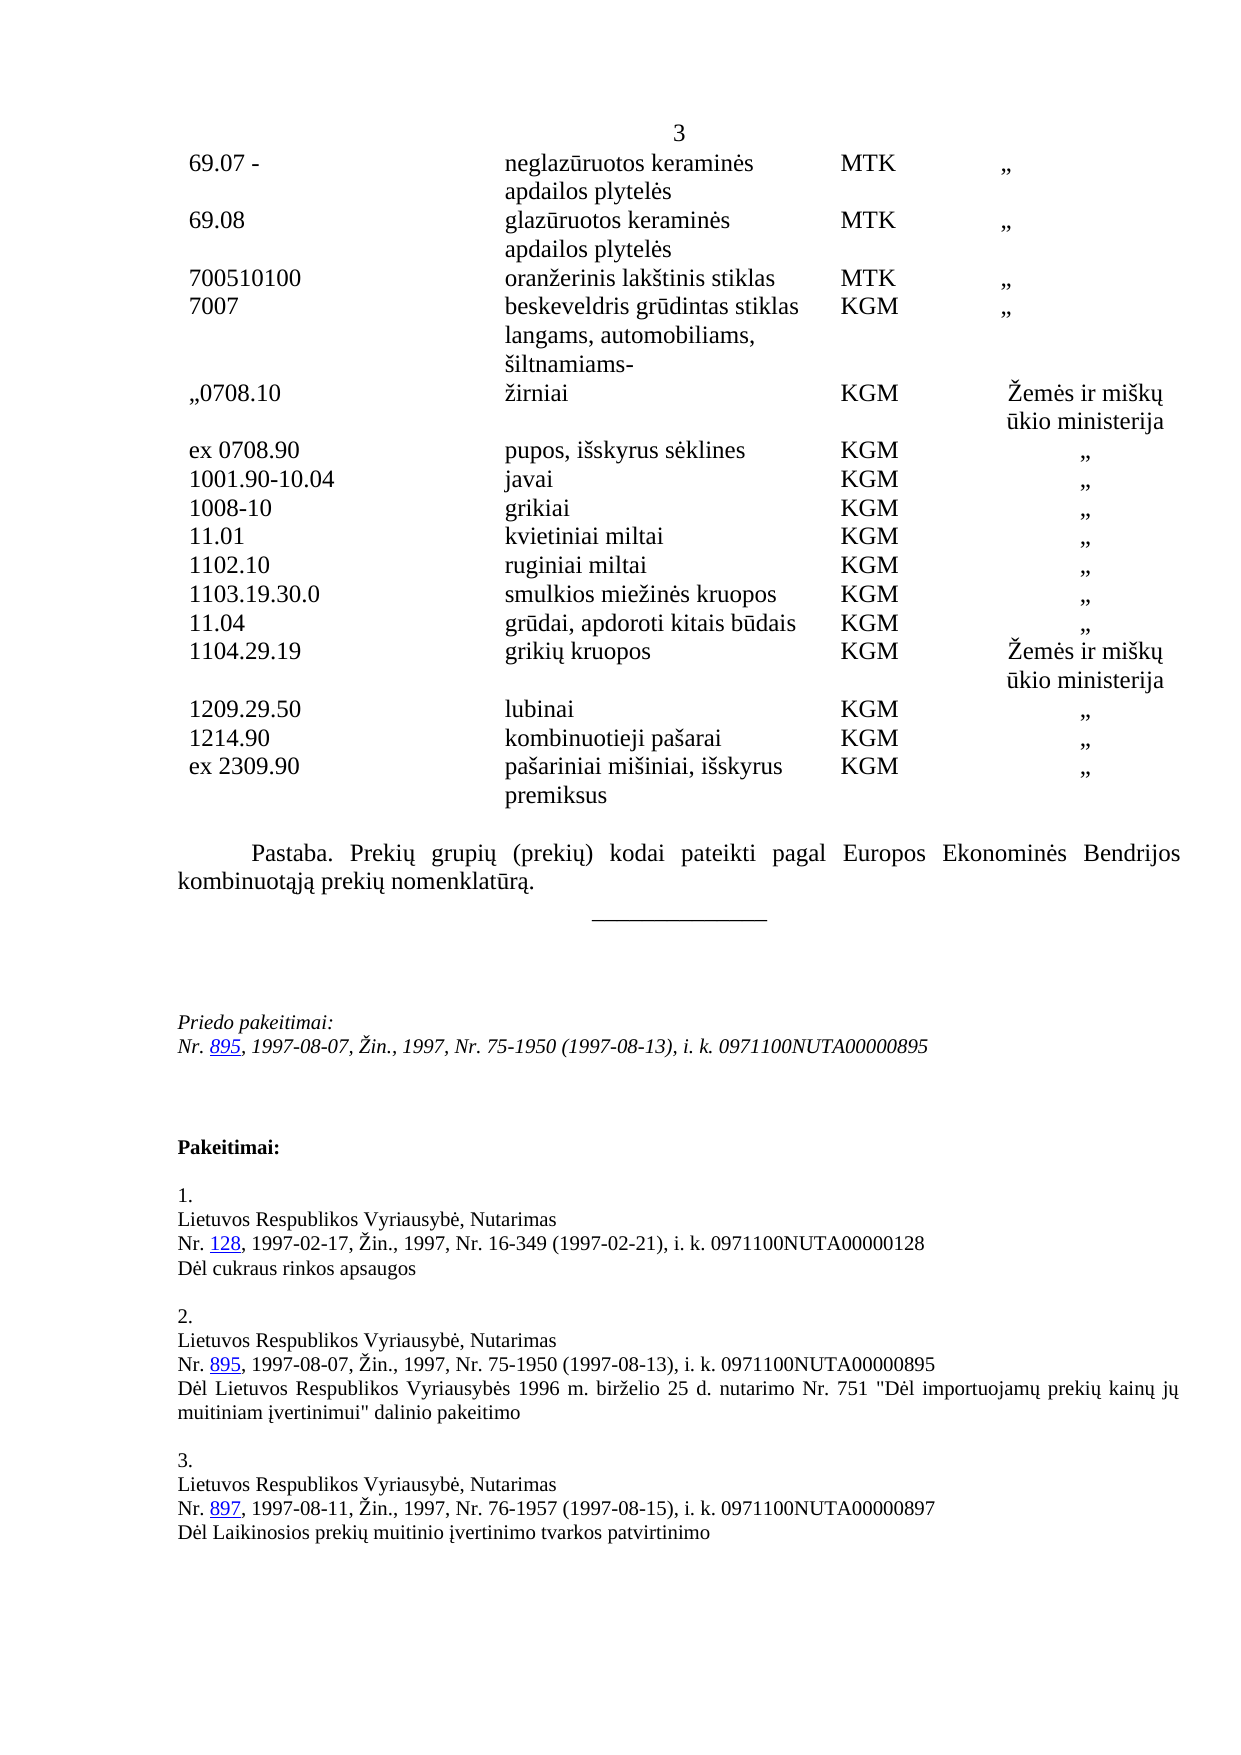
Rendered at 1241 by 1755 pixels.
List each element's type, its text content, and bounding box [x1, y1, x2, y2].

table_cell KGM [829, 608, 989, 636]
table_cell 1209.29.50 [177, 694, 493, 723]
text 2. [177, 1303, 1181, 1328]
table_cell KGM [829, 291, 989, 378]
table_cell 69.08 [177, 205, 493, 263]
text Dėl Laikinosios prekių muitinio įvertinimo tvarkos patvirtinimo [177, 1520, 1181, 1544]
table_cell 700510100 [177, 263, 493, 291]
table_cell KGM [829, 751, 989, 809]
text Lietuvos Respublikos Vyriausybė, Nutarimas [177, 1472, 1181, 1496]
table_cell Žemės ir miškų ūkio ministerija [989, 378, 1181, 435]
table_cell grikių kruopos [493, 636, 829, 694]
text Nr. 897, 1997-08-11, Žin., 1997, Nr. 76-1957 (1997-08-15), i. k. 0971100NUTA00000897 [177, 1496, 1181, 1520]
table_cell „ [989, 608, 1181, 636]
text Pakeitimai: [177, 1135, 1181, 1159]
table_cell 11.01 [177, 521, 493, 550]
table_cell KGM [829, 435, 989, 464]
table_cell MTK [829, 148, 989, 205]
table_cell ex 2309.90 [177, 751, 493, 809]
table_cell kombinuotieji pašarai [493, 723, 829, 751]
table_cell 1008-10 [177, 493, 493, 521]
table_cell „ [989, 694, 1181, 723]
text Priedo pakeitimai: [177, 1010, 1181, 1034]
table_cell 1102.10 [177, 550, 493, 579]
text Lietuvos Respublikos Vyriausybė, Nutarimas [177, 1328, 1181, 1352]
table_cell MTK [829, 263, 989, 291]
table_cell KGM [829, 521, 989, 550]
text 1. [177, 1183, 1181, 1207]
table_cell kvietiniai miltai [493, 521, 829, 550]
text Nr. 895, 1997-08-07, Žin., 1997, Nr. 75-1950 (1997-08-13), i. k. 0971100NUTA00000895 [177, 1352, 1181, 1376]
table_cell 1001.90-10.04 [177, 464, 493, 493]
table_cell oranžerinis lakštinis stiklas [493, 263, 829, 291]
table_cell „ [989, 435, 1181, 464]
table_cell KGM [829, 694, 989, 723]
table_cell „ [989, 263, 1181, 291]
table_cell KGM [829, 464, 989, 493]
table_cell „ [989, 579, 1181, 608]
table_cell pupos, išskyrus sėklines [493, 435, 829, 464]
table_cell KGM [829, 579, 989, 608]
table_cell Žemės ir miškų ūkio ministerija [989, 636, 1181, 694]
table_cell „ [989, 205, 1181, 263]
text ______________ [177, 895, 1181, 924]
table_cell KGM [829, 378, 989, 435]
text Dėl cukraus rinkos apsaugos [177, 1255, 1181, 1279]
table_cell „ [989, 550, 1181, 579]
table_cell „ [989, 521, 1181, 550]
table_cell 1103.19.30.0 [177, 579, 493, 608]
table_cell „ [989, 291, 1181, 378]
table_cell lubinai [493, 694, 829, 723]
table_cell javai [493, 464, 829, 493]
table_cell „ [989, 148, 1181, 205]
table_cell 1104.29.19 [177, 636, 493, 694]
text Nr. 895, 1997-08-07, Žin., 1997, Nr. 75-1950 (1997-08-13), i. k. 0971100NUTA00000895 [177, 1034, 1181, 1058]
table_cell „ [989, 751, 1181, 809]
table_cell smulkios miežinės kruopos [493, 579, 829, 608]
text Pastaba. Prekių grupių (prekių) kodai pateikti pagal Europos Ekonominės Bendrijos kombinuotąją prekių nomenklatūrą. [177, 838, 1181, 895]
text 3. [177, 1448, 1181, 1472]
table_cell ex 0708.90 [177, 435, 493, 464]
table_cell „ [989, 493, 1181, 521]
table_cell pašariniai mišiniai, išskyrus premiksus [493, 751, 829, 809]
table_cell „ [989, 464, 1181, 493]
table_cell „0708.10 [177, 378, 493, 435]
text Nr. 128, 1997-02-17, Žin., 1997, Nr. 16-349 (1997-02-21), i. k. 0971100NUTA00000128 [177, 1231, 1181, 1255]
table_cell KGM [829, 550, 989, 579]
table_cell grūdai, apdoroti kitais būdais [493, 608, 829, 636]
table_cell beskeveldris grūdintas stiklas langams, automobiliams, šiltnamiams- [493, 291, 829, 378]
table_cell 11.04 [177, 608, 493, 636]
table_cell neglazūruotos keraminės apdailos plytelės [493, 148, 829, 205]
table_cell KGM [829, 636, 989, 694]
table_cell žirniai [493, 378, 829, 435]
table_cell KGM [829, 493, 989, 521]
table_cell glazūruotos keraminės apdailos plytelės [493, 205, 829, 263]
text Dėl Lietuvos Respublikos Vyriausybės 1996 m. birželio 25 d. nutarimo Nr. 751 "Dėl importuojamų prekių kainų jų muitiniam įvertinimui" dalinio pakeitimo [177, 1376, 1181, 1424]
table_cell grikiai [493, 493, 829, 521]
table_cell 69.07 - [177, 148, 493, 205]
table_cell ruginiai miltai [493, 550, 829, 579]
table_cell „ [989, 723, 1181, 751]
table_cell KGM [829, 723, 989, 751]
text Lietuvos Respublikos Vyriausybė, Nutarimas [177, 1207, 1181, 1231]
table_cell MTK [829, 205, 989, 263]
table_cell 1214.90 [177, 723, 493, 751]
table_cell 7007 [177, 291, 493, 378]
